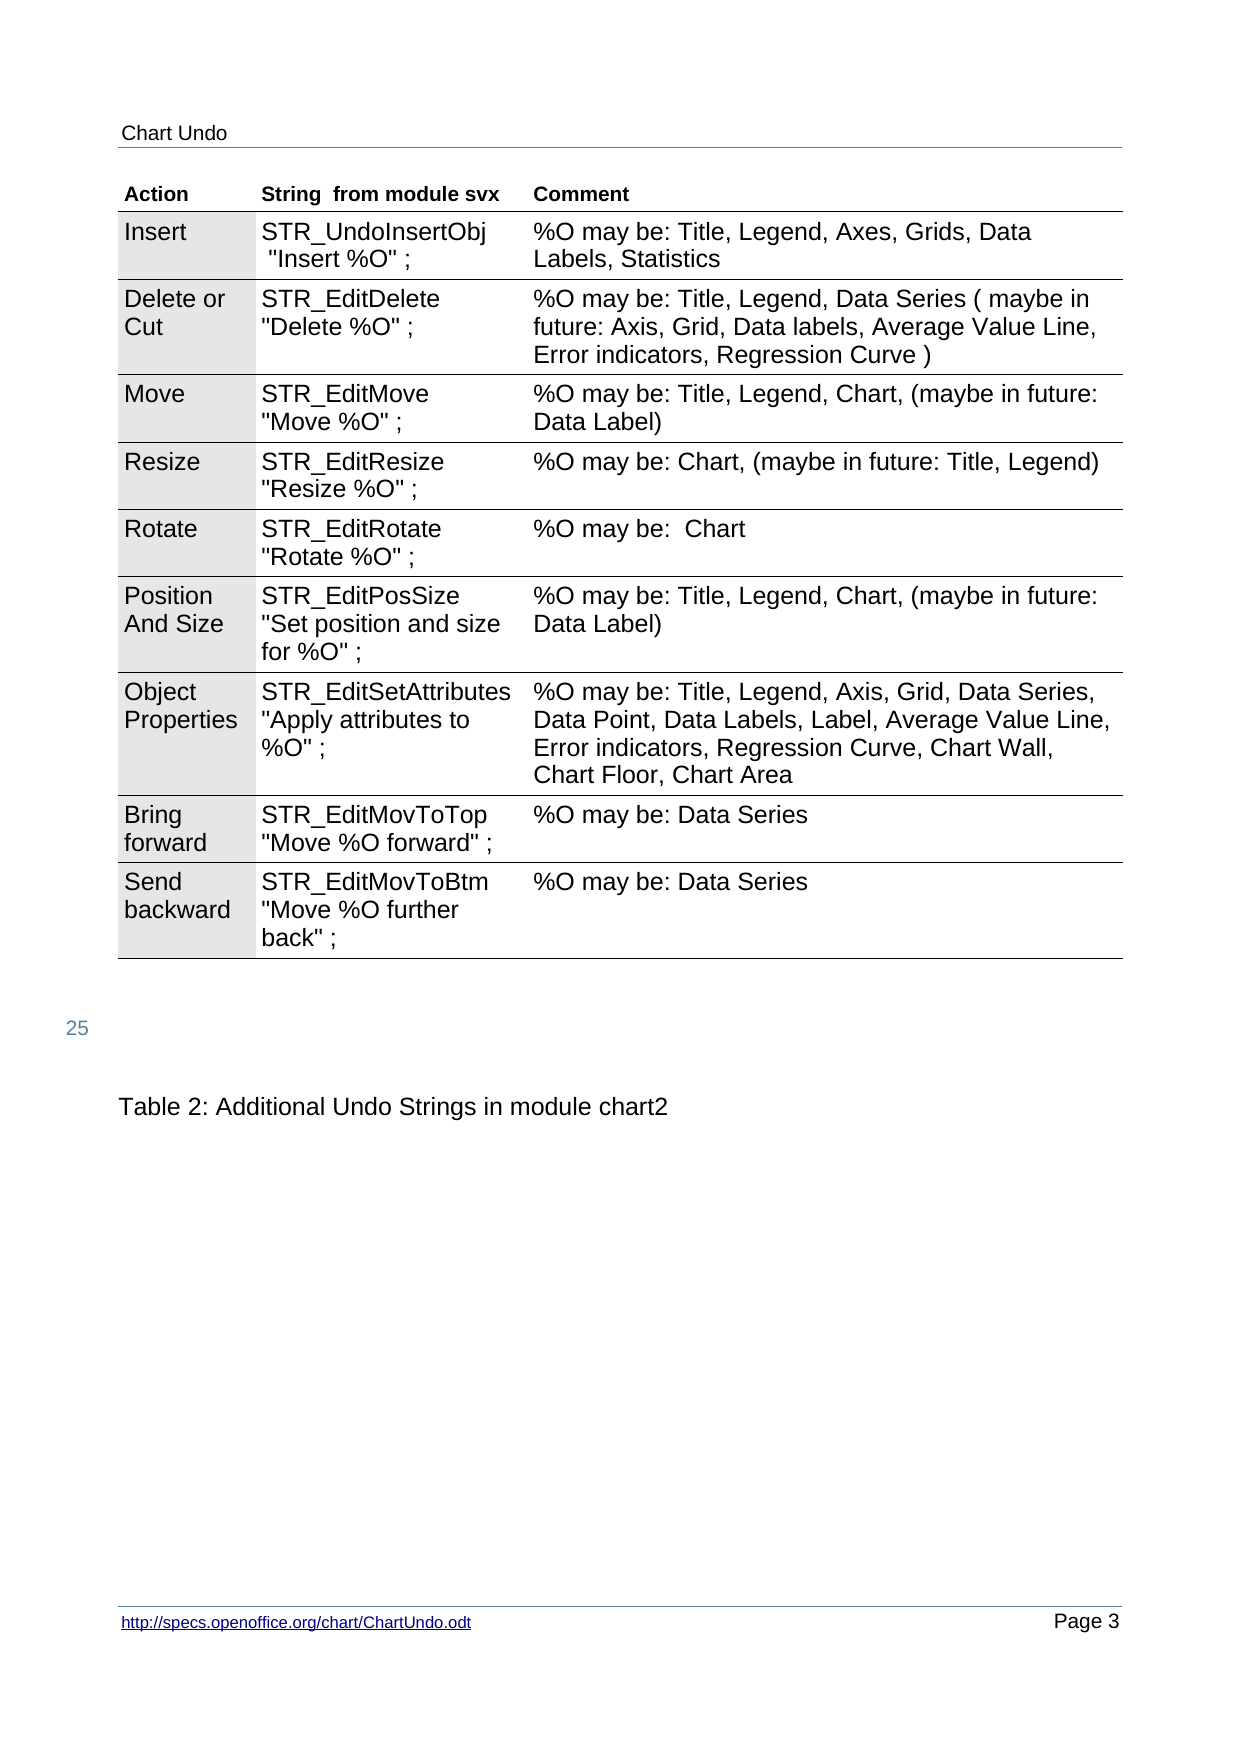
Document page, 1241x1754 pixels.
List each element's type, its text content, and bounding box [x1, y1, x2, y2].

table_cell Insert [118, 212, 256, 279]
table_cell Object Properties [118, 673, 256, 795]
table_cell Resize [118, 443, 256, 509]
table_cell Position And Size [118, 577, 256, 672]
table_cell STR_EditPosSize "Set position and size for %O" ; [256, 577, 527, 672]
table_cell STR_EditMove "Move %O" ; [256, 375, 527, 442]
table_cell %O may be: Chart, (maybe in future: Title, Legend) [528, 443, 1123, 509]
table_cell STR_EditMovToBtm "Move %O further back" ; [256, 863, 527, 958]
table_cell STR_EditMovToTop "Move %O forward" ; [256, 796, 527, 862]
table_cell %O may be: Title, Legend, Axes, Grids, Data Labels, Statistics [528, 212, 1123, 279]
table_cell STR_EditResize "Resize %O" ; [256, 443, 527, 509]
table_header Action [118, 177, 256, 211]
table_cell STR_UndoInsertObj "Insert %O" ; [256, 212, 527, 279]
table_cell %O may be: Data Series [528, 863, 1123, 958]
table_cell Send backward [118, 863, 256, 958]
table_cell Rotate [118, 510, 256, 576]
table_cell Delete or Cut [118, 280, 256, 374]
table_cell STR_EditDelete "Delete %O" ; [256, 280, 527, 374]
table_cell %O may be: Title, Legend, Data Series ( maybe in future: Axis, Grid, Data labels, Average Value Line, Error indicators, Regression Curve ) [528, 280, 1123, 374]
table_cell Move [118, 375, 256, 442]
table_cell Bring forward [118, 796, 256, 862]
table_cell %O may be: Chart [528, 510, 1123, 576]
table_header String from module svx [256, 177, 527, 211]
table_cell STR_EditSetAttributes "Apply attributes to %O" ; [256, 673, 527, 795]
table_cell %O may be: Title, Legend, Chart, (maybe in future: Data Label) [528, 577, 1123, 672]
text Table 2: Additional Undo Strings in module chart2 [118, 1093, 1122, 1121]
table_cell %O may be: Title, Legend, Axis, Grid, Data Series, Data Point, Data Labels, Label, Average Value Line, Error indicators, Regression Curve, Chart Wall, Chart Floor, Chart Area [528, 673, 1123, 795]
table_cell STR_EditRotate "Rotate %O" ; [256, 510, 527, 576]
table_cell %O may be: Data Series [528, 796, 1123, 862]
table_cell %O may be: Title, Legend, Chart, (maybe in future: Data Label) [528, 375, 1123, 442]
table_header Comment [528, 177, 1123, 211]
